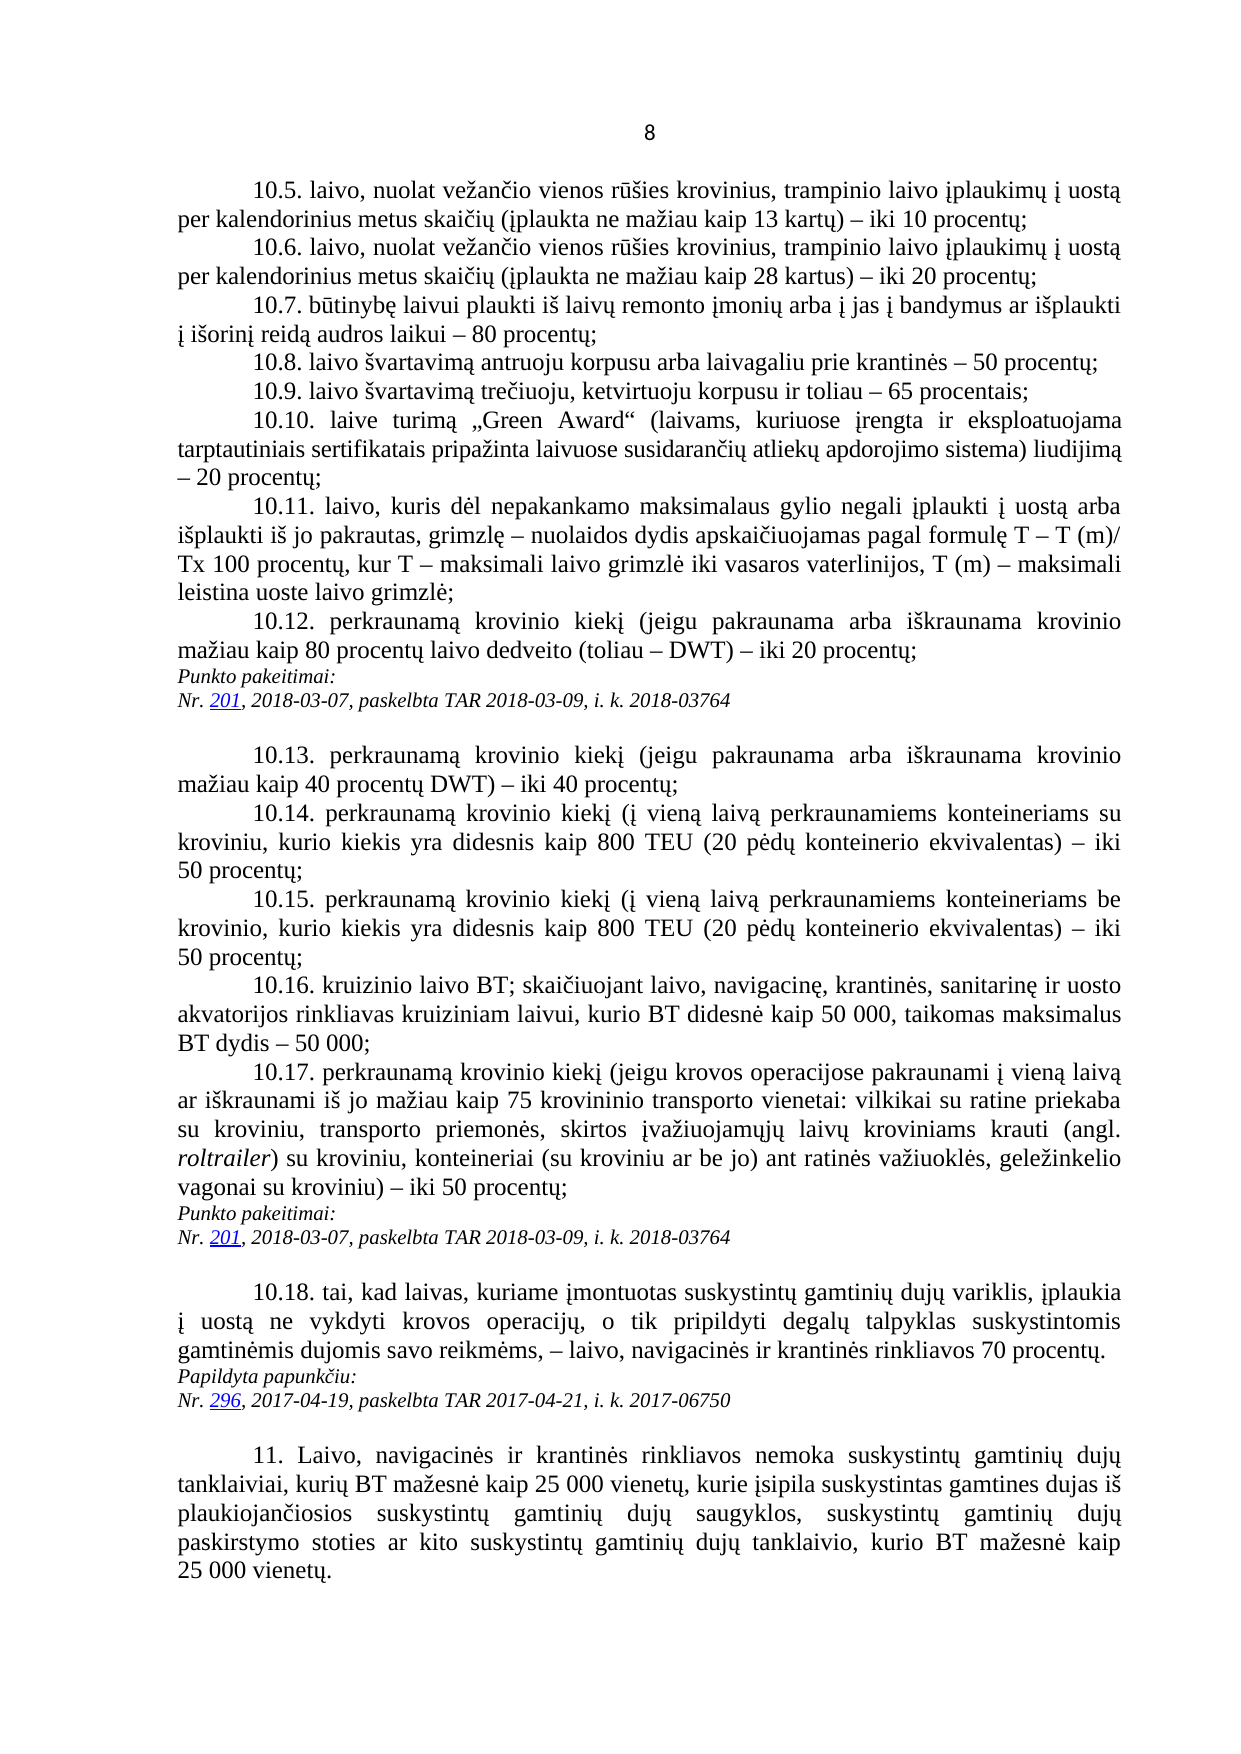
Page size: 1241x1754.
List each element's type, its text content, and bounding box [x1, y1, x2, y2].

text Nr. 201, 2018-03-07, paskelbta TAR 2018-03-09, i. k. 2018-03764 [177, 688, 1122, 712]
text Nr. 201, 2018-03-07, paskelbta TAR 2018-03-09, i. k. 2018-03764 [177, 1224, 1122, 1249]
text Punkto pakeitimai: [177, 1201, 1122, 1224]
text 10.18. tai, kad laivas, kuriame įmontuotas suskystintų gamtinių dujų variklis, įplaukia į uostą ne vykdyti krovos operacijų, o tik pripildyti degalų talpyklas suskystintomis gamtinėmis dujomis savo reikmėms, – laivo, navigacinės ir krantinės rinkliavos 70 procentų. [177, 1277, 1122, 1364]
text 10.6. laivo, nuolat vežančio vienos rūšies krovinius, trampinio laivo įplaukimų į uostą per kalendorinius metus skaičių (įplaukta ne mažiau kaip 28 kartus) – iki 20 procentų; [177, 232, 1122, 290]
text 10.11. laivo, kuris dėl nepakankamo maksimalaus gylio negali įplaukti į uostą arba išplaukti iš jo pakrautas, grimzlę – nuolaidos dydis apskaičiuojamas pagal formulę T – T (m)/ Tx 100 procentų, kur T – maksimali laivo grimzlė iki vasaros vaterlinijos, T (m) – maksimali leistina uoste laivo grimzlė; [177, 491, 1122, 606]
text 11. Laivo, navigacinės ir krantinės rinkliavos nemoka suskystintų gamtinių dujų tanklaiviai, kurių BT mažesnė kaip 25 000 vienetų, kurie įsipila suskystintas gamtines dujas iš plaukiojančiosios suskystintų gamtinių dujų saugyklos, suskystintų gamtinių dujų paskirstymo stoties ar kito suskystintų gamtinių dujų tanklaivio, kurio BT mažesnė kaip 25 000 vienetų. [177, 1441, 1122, 1584]
text 10.12. perkraunamą krovinio kiekį (jeigu pakraunama arba iškraunama krovinio mažiau kaip 80 procentų laivo dedveito (toliau – DWT) – iki 20 procentų; [177, 606, 1122, 664]
text 10.8. laivo švartavimą antruoju korpusu arba laivagaliu prie krantinės – 50 procentų; [177, 347, 1122, 376]
text 10.16. kruizinio laivo BT; skaičiuojant laivo, navigacinę, krantinės, sanitarinę ir uosto akvatorijos rinkliavas kruiziniam laivui, kurio BT didesnė kaip 50 000, taikomas maksimalus BT dydis – 50 000; [177, 971, 1122, 1057]
text 10.13. perkraunamą krovinio kiekį (jeigu pakraunama arba iškraunama krovinio mažiau kaip 40 procentų DWT) – iki 40 procentų; [177, 741, 1122, 798]
text Nr. 296, 2017-04-19, paskelbta TAR 2017-04-21, i. k. 2017-06750 [177, 1388, 1122, 1412]
text 10.17. perkraunamą krovinio kiekį (jeigu krovos operacijose pakraunami į vieną laivą ar iškraunami iš jo mažiau kaip 75 krovininio transporto vienetai: vilkikai su ratine priekaba su kroviniu, transporto priemonės, skirtos įvažiuojamųjų laivų kroviniams krauti (angl. roltrailer) su kroviniu, konteineriai (su kroviniu ar be jo) ant ratinės važiuoklės, geležinkelio vagonai su kroviniu) – iki 50 procentų; [177, 1057, 1122, 1201]
text 10.15. perkraunamą krovinio kiekį (į vieną laivą perkraunamiems konteineriams be krovinio, kurio kiekis yra didesnis kaip 800 TEU (20 pėdų konteinerio ekvivalentas) – iki 50 procentų; [177, 884, 1122, 971]
text Papildyta papunkčiu: [177, 1364, 1122, 1388]
text 10.7. būtinybę laivui plaukti iš laivų remonto įmonių arba į jas į bandymus ar išplaukti į išorinį reidą audros laikui – 80 procentų; [177, 290, 1122, 347]
text 10.9. laivo švartavimą trečiuoju, ketvirtuoju korpusu ir toliau – 65 procentais; [177, 376, 1122, 405]
text 10.10. laive turimą „Green Award“ (laivams, kuriuose įrengta ir eksploatuojama tarptautiniais sertifikatais pripažinta laivuose susidarančių atliekų apdorojimo sistema) liudijimą – 20 procentų; [177, 405, 1122, 491]
text Punkto pakeitimai: [177, 664, 1122, 688]
text 10.14. perkraunamą krovinio kiekį (į vieną laivą perkraunamiems konteineriams su kroviniu, kurio kiekis yra didesnis kaip 800 TEU (20 pėdų konteinerio ekvivalentas) – iki 50 procentų; [177, 798, 1122, 884]
text 10.5. laivo, nuolat vežančio vienos rūšies krovinius, trampinio laivo įplaukimų į uostą per kalendorinius metus skaičių (įplaukta ne mažiau kaip 13 kartų) – iki 10 procentų; [177, 175, 1122, 232]
